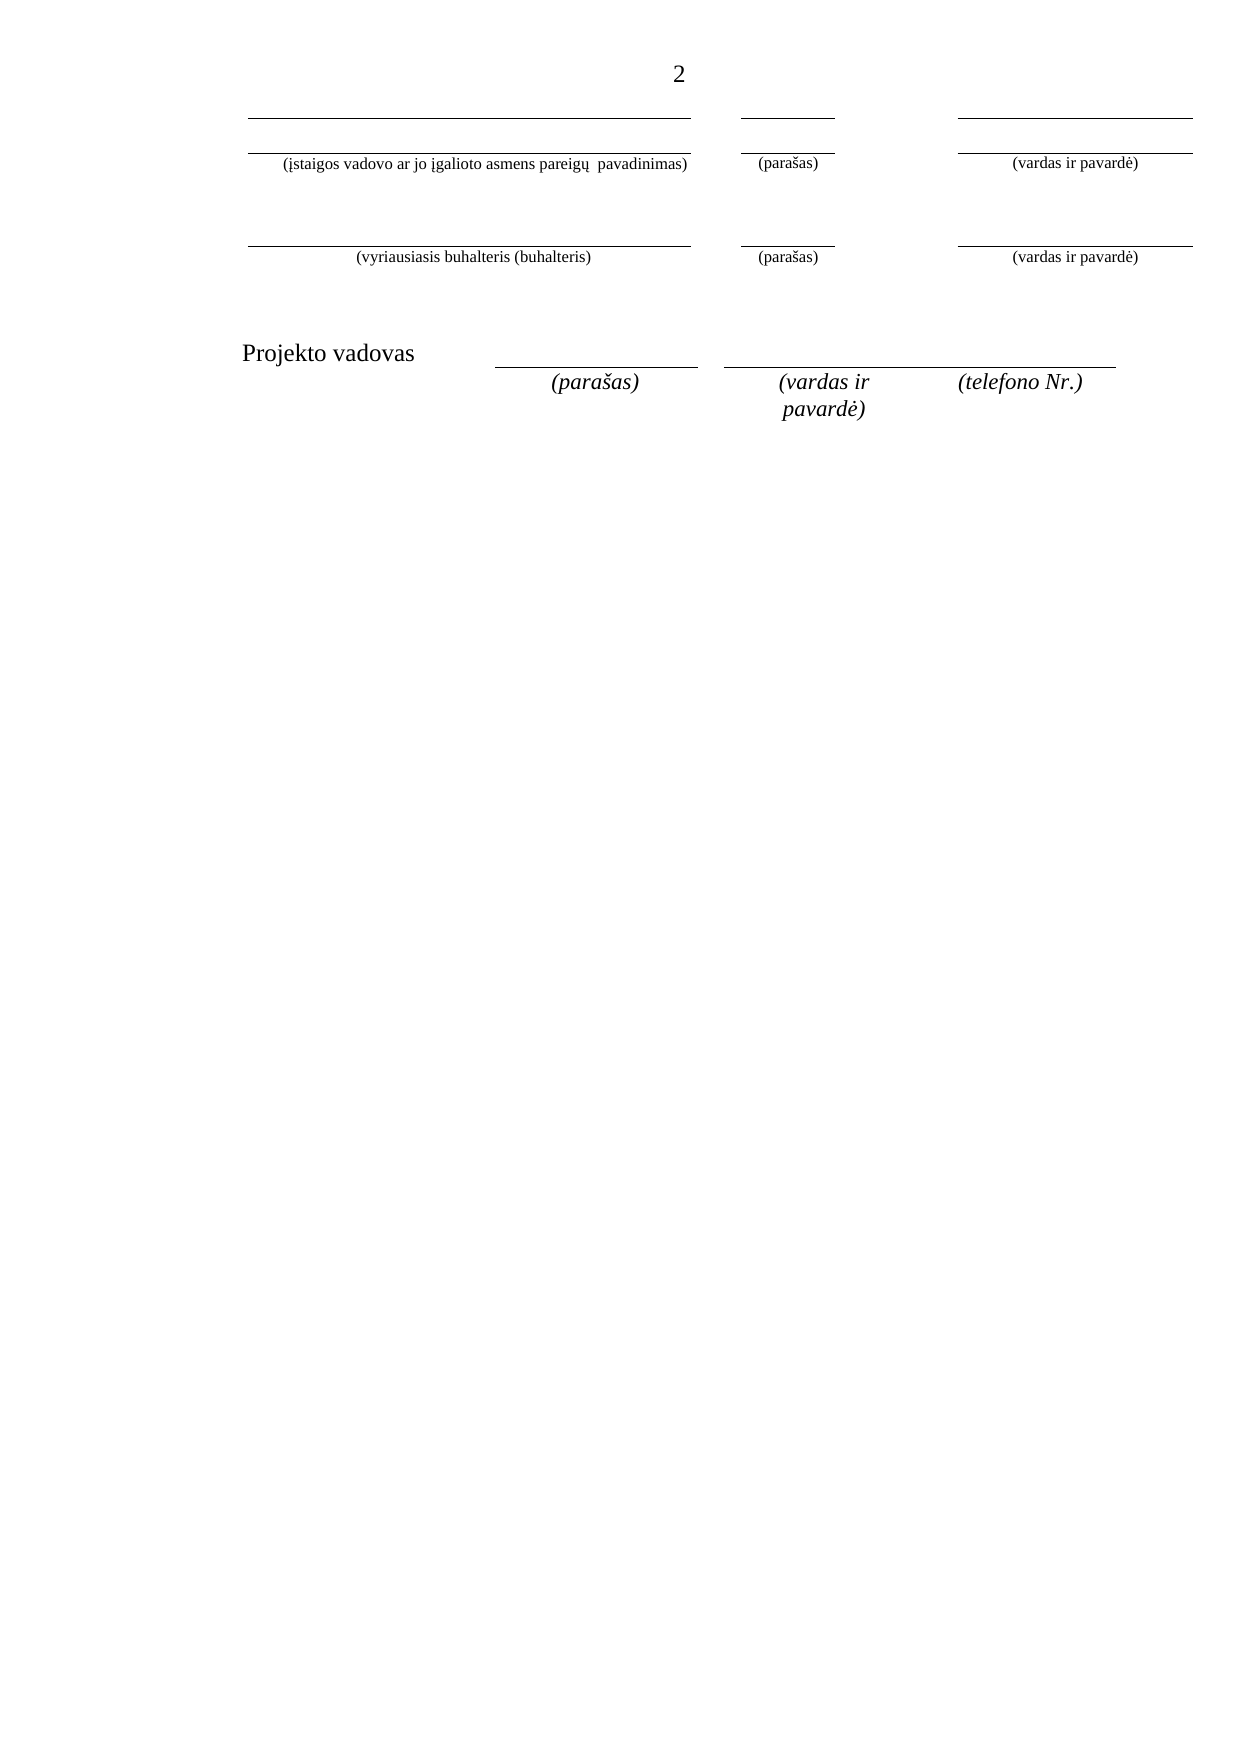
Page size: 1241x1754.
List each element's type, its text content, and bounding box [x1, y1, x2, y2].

table_cell [1087, 217, 1193, 246]
table_cell [174, 118, 199, 153]
table_cell [248, 188, 272, 217]
table_header [469, 367, 495, 421]
table_cell [223, 217, 248, 246]
table_cell (vyriausiasis buhalteris (buhalteris) [248, 247, 691, 281]
table_header [203, 367, 468, 421]
text Projekto vadovas [177, 338, 1181, 367]
table_cell [835, 246, 958, 281]
table_cell [199, 217, 223, 246]
table_cell [199, 153, 223, 188]
table_cell (parašas) [741, 154, 835, 188]
table_cell [1087, 119, 1193, 153]
table_cell [174, 217, 199, 246]
table_cell [835, 217, 958, 246]
table_cell [741, 217, 835, 246]
table_cell (parašas) [741, 247, 835, 281]
table_cell [741, 119, 835, 153]
table_cell [297, 119, 334, 153]
table_header [698, 367, 724, 421]
table_cell [273, 188, 297, 217]
table_cell [223, 153, 248, 188]
table_header (parašas) [495, 368, 697, 421]
table_cell [199, 246, 223, 281]
table_cell [297, 188, 334, 217]
table_cell [958, 119, 1087, 153]
table_cell [223, 246, 248, 281]
table_cell [835, 153, 958, 188]
table_cell [335, 119, 691, 153]
table_cell [199, 118, 223, 153]
table_cell [958, 188, 1087, 217]
table_cell [174, 188, 199, 217]
table_cell [223, 118, 248, 153]
table_cell [741, 188, 835, 217]
table_cell [273, 217, 297, 246]
table_cell (vardas ir pavardė) [958, 247, 1193, 281]
table_cell [1193, 153, 1218, 188]
table_cell [1193, 217, 1218, 246]
table_cell [1193, 118, 1218, 153]
table_header (vardas ir pavardė) [724, 368, 926, 421]
table_cell [835, 188, 958, 217]
table_cell (įstaigos vadovo ar jo įgalioto asmens pareigų pavadinimas) [248, 153, 741, 188]
table_cell [691, 118, 741, 153]
table_cell [691, 217, 741, 246]
table_cell [335, 188, 691, 217]
table_cell [174, 246, 199, 281]
table_cell [691, 188, 741, 217]
table_cell [297, 217, 334, 246]
table_cell [691, 246, 741, 281]
table_cell (vardas ir pavardė) [958, 154, 1193, 188]
table_cell [1087, 188, 1193, 217]
table_cell [958, 217, 1087, 246]
table_cell [199, 188, 223, 217]
table_cell [174, 153, 199, 188]
table_cell [248, 119, 272, 153]
table_cell [835, 118, 958, 153]
table_cell [273, 119, 297, 153]
table_cell [335, 217, 691, 246]
table_cell [248, 217, 272, 246]
table_header (telefono Nr.) [926, 368, 1116, 421]
table_cell [223, 188, 248, 217]
table_cell [1193, 188, 1218, 217]
table_cell [1193, 246, 1218, 281]
